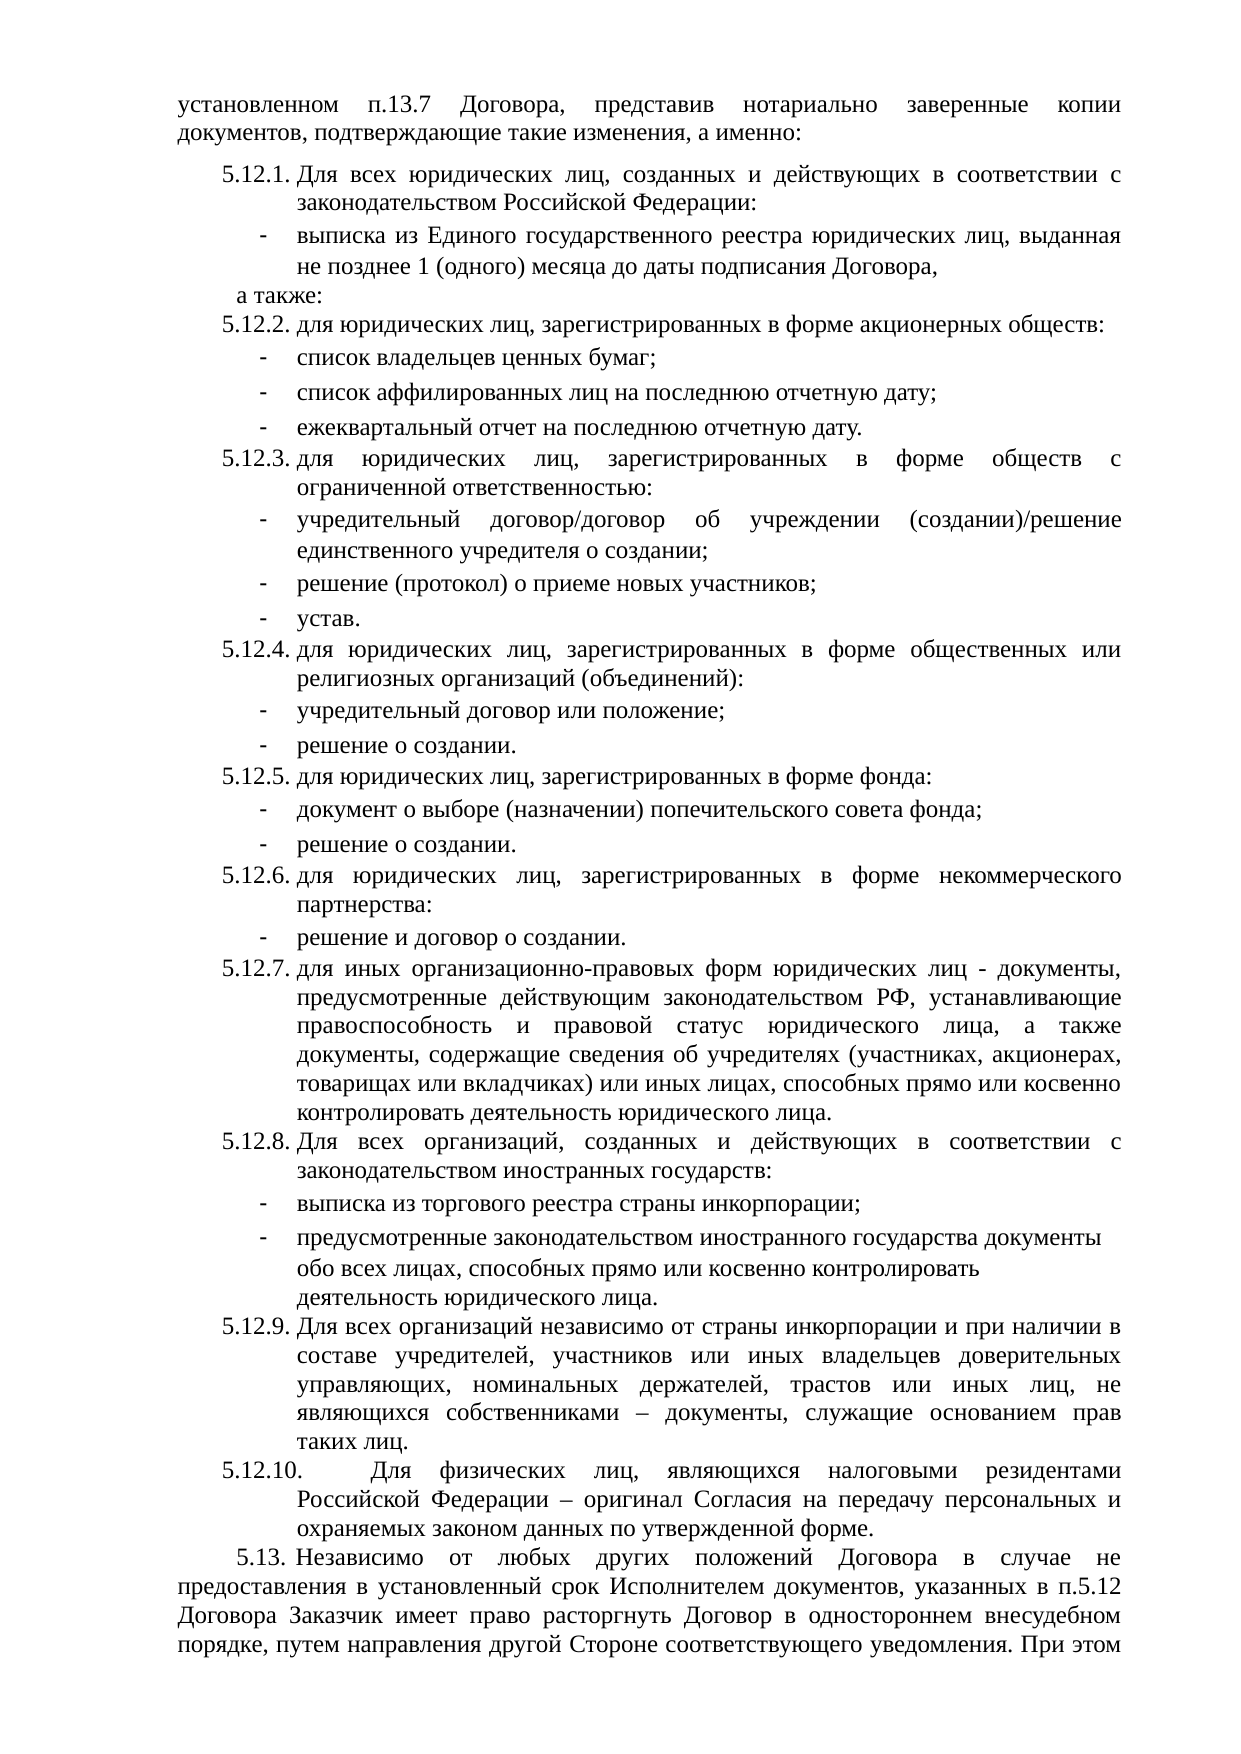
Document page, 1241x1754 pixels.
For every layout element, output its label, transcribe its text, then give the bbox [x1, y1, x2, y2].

list для юридических лиц, зарегистрированных в форме фонда: [222, 761, 1122, 790]
list установленном п.13.7 Договора, представив нотариально заверенные копии документов, подтверждающие такие изменения, а именно: [177, 89, 1122, 146]
list для юридических лиц, зарегистрированных в форме акционерных обществ: [222, 309, 1122, 338]
list для юридических лиц, зарегистрированных в форме некоммерческого партнерства: [222, 860, 1122, 918]
list выписка из Единого государственного реестра юридических лиц, выданная не позднее 1 (одного) месяца до даты подписания Договора, [259, 217, 1122, 279]
list выписка из торгового реестра страны инкорпорации; [259, 1184, 1122, 1218]
list устав. [259, 599, 1122, 633]
list решение о создании. [259, 727, 1122, 761]
list ежеквартальный отчет на последнюю отчетную дату. [259, 408, 1122, 442]
list Для физических лиц, являющихся налоговыми резидентами Российской Федерации – оригинал Согласия на передачу персональных и охраняемых законом данных по утвержденной форме. [222, 1456, 1122, 1542]
list Для всех организаций независимо от страны инкорпорации и при наличии в составе учредителей, участников или иных владельцев доверительных управляющих, номинальных держателей, трастов или иных лиц, не являющихся собственниками – документы, служащие основанием прав таких лиц. [222, 1311, 1122, 1455]
list Независимо от любых других положений Договора в случае не предоставления в установленный срок Исполнителем документов, указанных в п.5.12 Договора Заказчик имеет право расторгнуть Договор в одностороннем внесудебном порядке, путем направления другой Стороне соответствующего уведомления. При этом [177, 1542, 1122, 1657]
list для иных организационно-правовых форм юридических лиц - документы, предусмотренные действующим законодательством РФ, устанавливающие правоспособность и правовой статус юридического лица, а также документы, содержащие сведения об учредителях (участниках, акционерах, товарищах или вкладчиках) или иных лицах, способных прямо или косвенно контролировать деятельность юридического лица. [222, 953, 1122, 1126]
text а также: [236, 280, 1122, 309]
list решение (протокол) о приеме новых участников; [259, 564, 1122, 599]
list решение о создании. [259, 826, 1122, 859]
list список аффилированных лиц на последнюю отчетную дату; [259, 374, 1122, 408]
list Для всех организаций, созданных и действующих в соответствии с законодательством иностранных государств: [222, 1126, 1122, 1184]
list учредительный договор/договор об учреждении (создании)/решение единственного учредителя о создании; [259, 501, 1122, 564]
list Для всех юридических лиц, созданных и действующих в соответствии с законодательством Российской Федерации: [222, 159, 1122, 216]
list документ о выборе (назначении) попечительского совета фонда; [259, 791, 1122, 825]
list предусмотренные законодательством иностранного государства документы обо всех лицах, способных прямо или косвенно контролировать деятельность юридического лица. [259, 1219, 1122, 1311]
list список владельцев ценных бумаг; [259, 339, 1122, 373]
list учредительный договор или положение; [259, 692, 1122, 726]
list для юридических лиц, зарегистрированных в форме общественных или религиозных организаций (объединений): [222, 634, 1122, 691]
list решение и договор о создании. [259, 918, 1122, 952]
list для юридических лиц, зарегистрированных в форме обществ с ограниченной ответственностью: [222, 443, 1122, 501]
